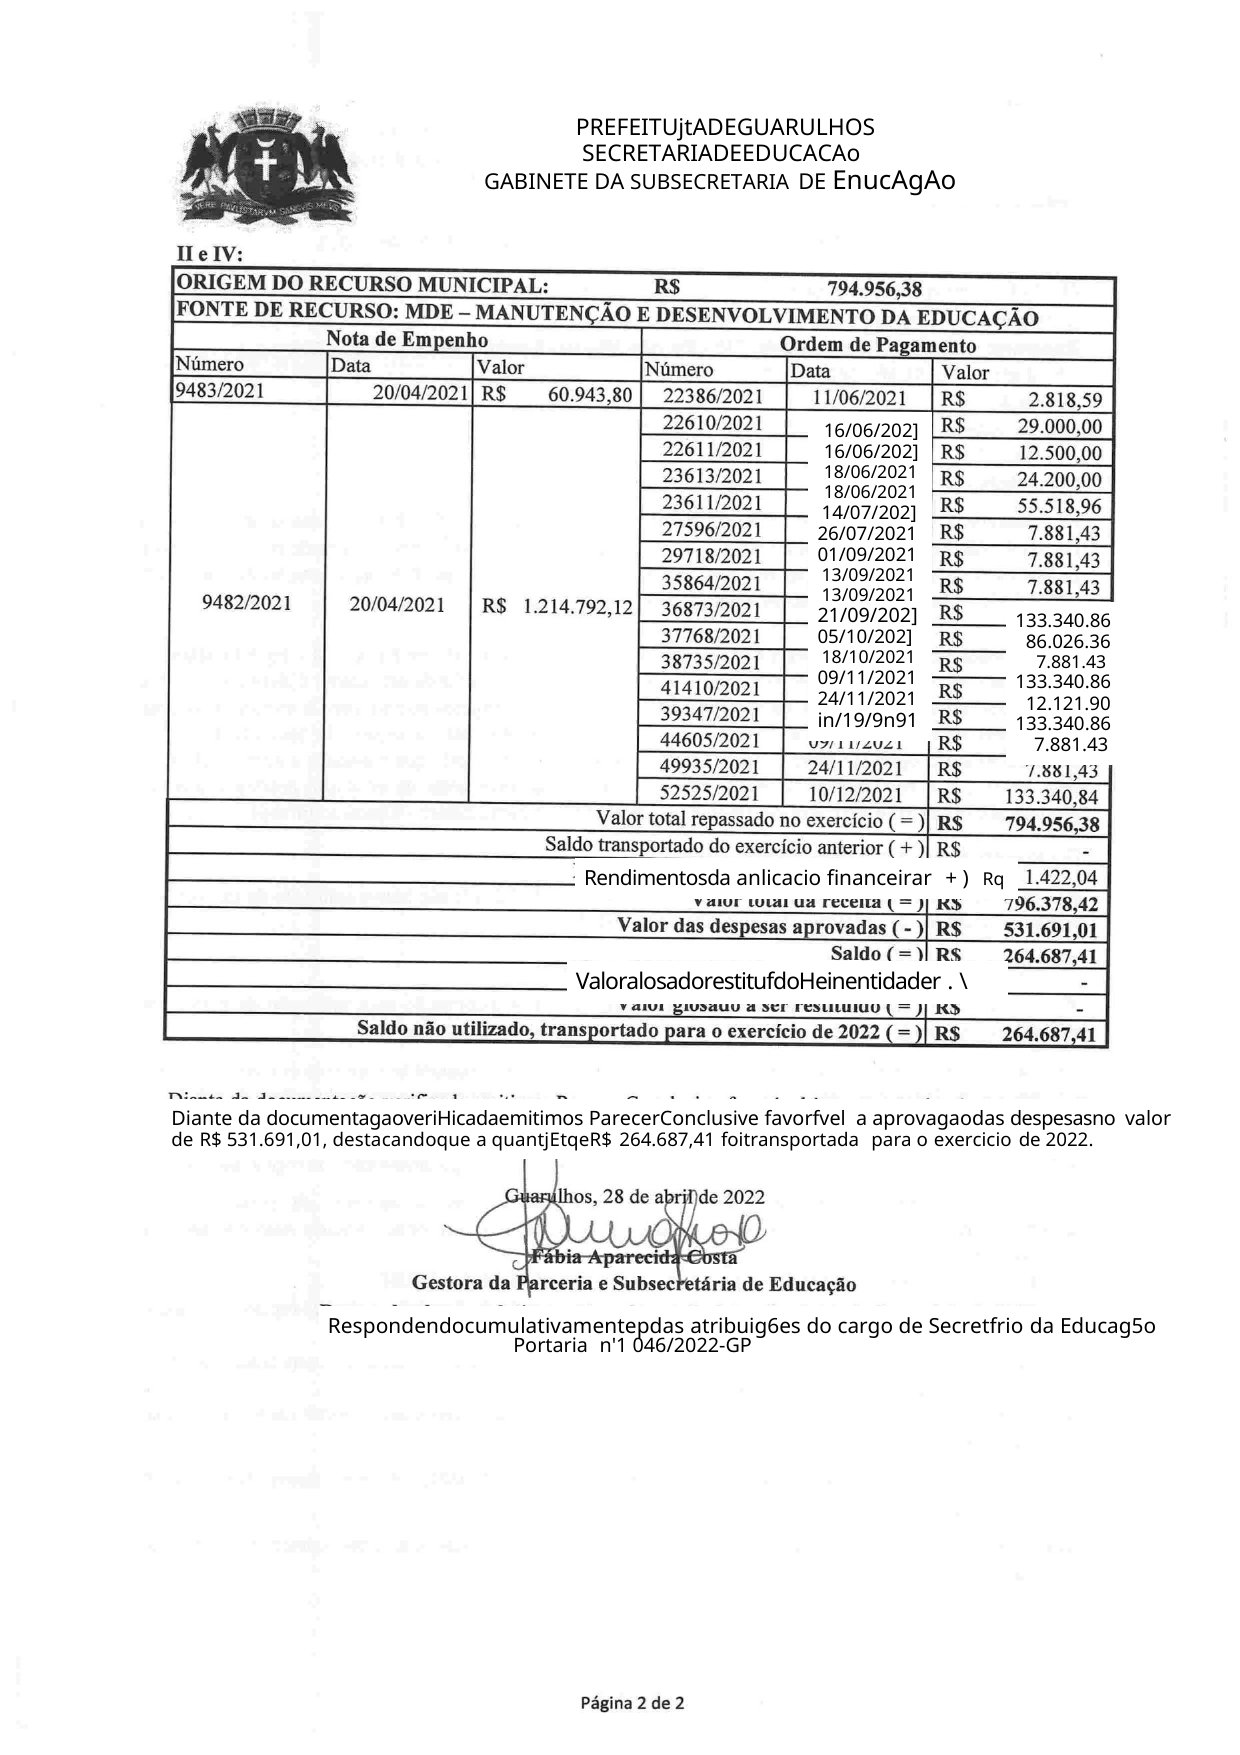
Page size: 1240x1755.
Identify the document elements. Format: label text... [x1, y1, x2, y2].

text 133.340.86 [1015, 714, 1121, 735]
text de R$ 531.691,01, destacandoque a quantjEtqeR$ 264.687,41 foitransportada para o exercicio de 2022. [171, 1130, 1231, 1151]
text 18/10/2021 [821, 648, 923, 668]
text 86.026.36 [1026, 632, 1121, 652]
text 18/06/2021 [823, 463, 923, 483]
text 14/07/202] [821, 502, 923, 523]
text 09/11/2021 [817, 668, 923, 689]
text 7.881.43 [1036, 652, 1121, 672]
text 133.340.86 [1015, 611, 1121, 632]
text 7.881.43 [1034, 735, 1121, 756]
text 24/11/2021 [817, 689, 923, 709]
text SECRETARIADEEDUCACAo [582, 141, 1036, 166]
text Diante da documentagaoveriHicadaemitimos ParecerConclusive favorfvel a aprovagaodas despesasno valor [171, 1108, 1231, 1130]
text PREFEITUjtADEGUARULHOS [576, 115, 1036, 141]
text 16/06/202] [823, 442, 923, 463]
text in/19/9n91 [817, 709, 923, 732]
text GABINETE DA SUBSECRETARIA DE EnucAgAo [484, 166, 1036, 196]
text 01/09/2021 [817, 544, 923, 565]
text 13/09/2021 [821, 585, 923, 605]
text Respondendocumulativamentepdas atribuig6es do cargo de Secretfrio da Educag5o [328, 1315, 1201, 1338]
text 26/07/2021 [817, 523, 923, 544]
text ValoralosadorestitufdoHeinentidader . \ [576, 969, 999, 995]
text Rendimentosda anlicacio financeirar + ) Rq [584, 867, 1009, 890]
text 133.340.86 [1015, 672, 1121, 693]
text 16/06/202] [823, 421, 923, 442]
text 05/10/202] [817, 627, 923, 648]
picture [0, 0, 1240, 1755]
text 13/09/2021 [821, 565, 923, 585]
text 18/06/2021 [823, 483, 923, 502]
text Portaria n'1 046/2022-GP [513, 1338, 1201, 1356]
text 12.121.90 [1026, 693, 1121, 714]
text 21/09/202] [817, 605, 923, 627]
